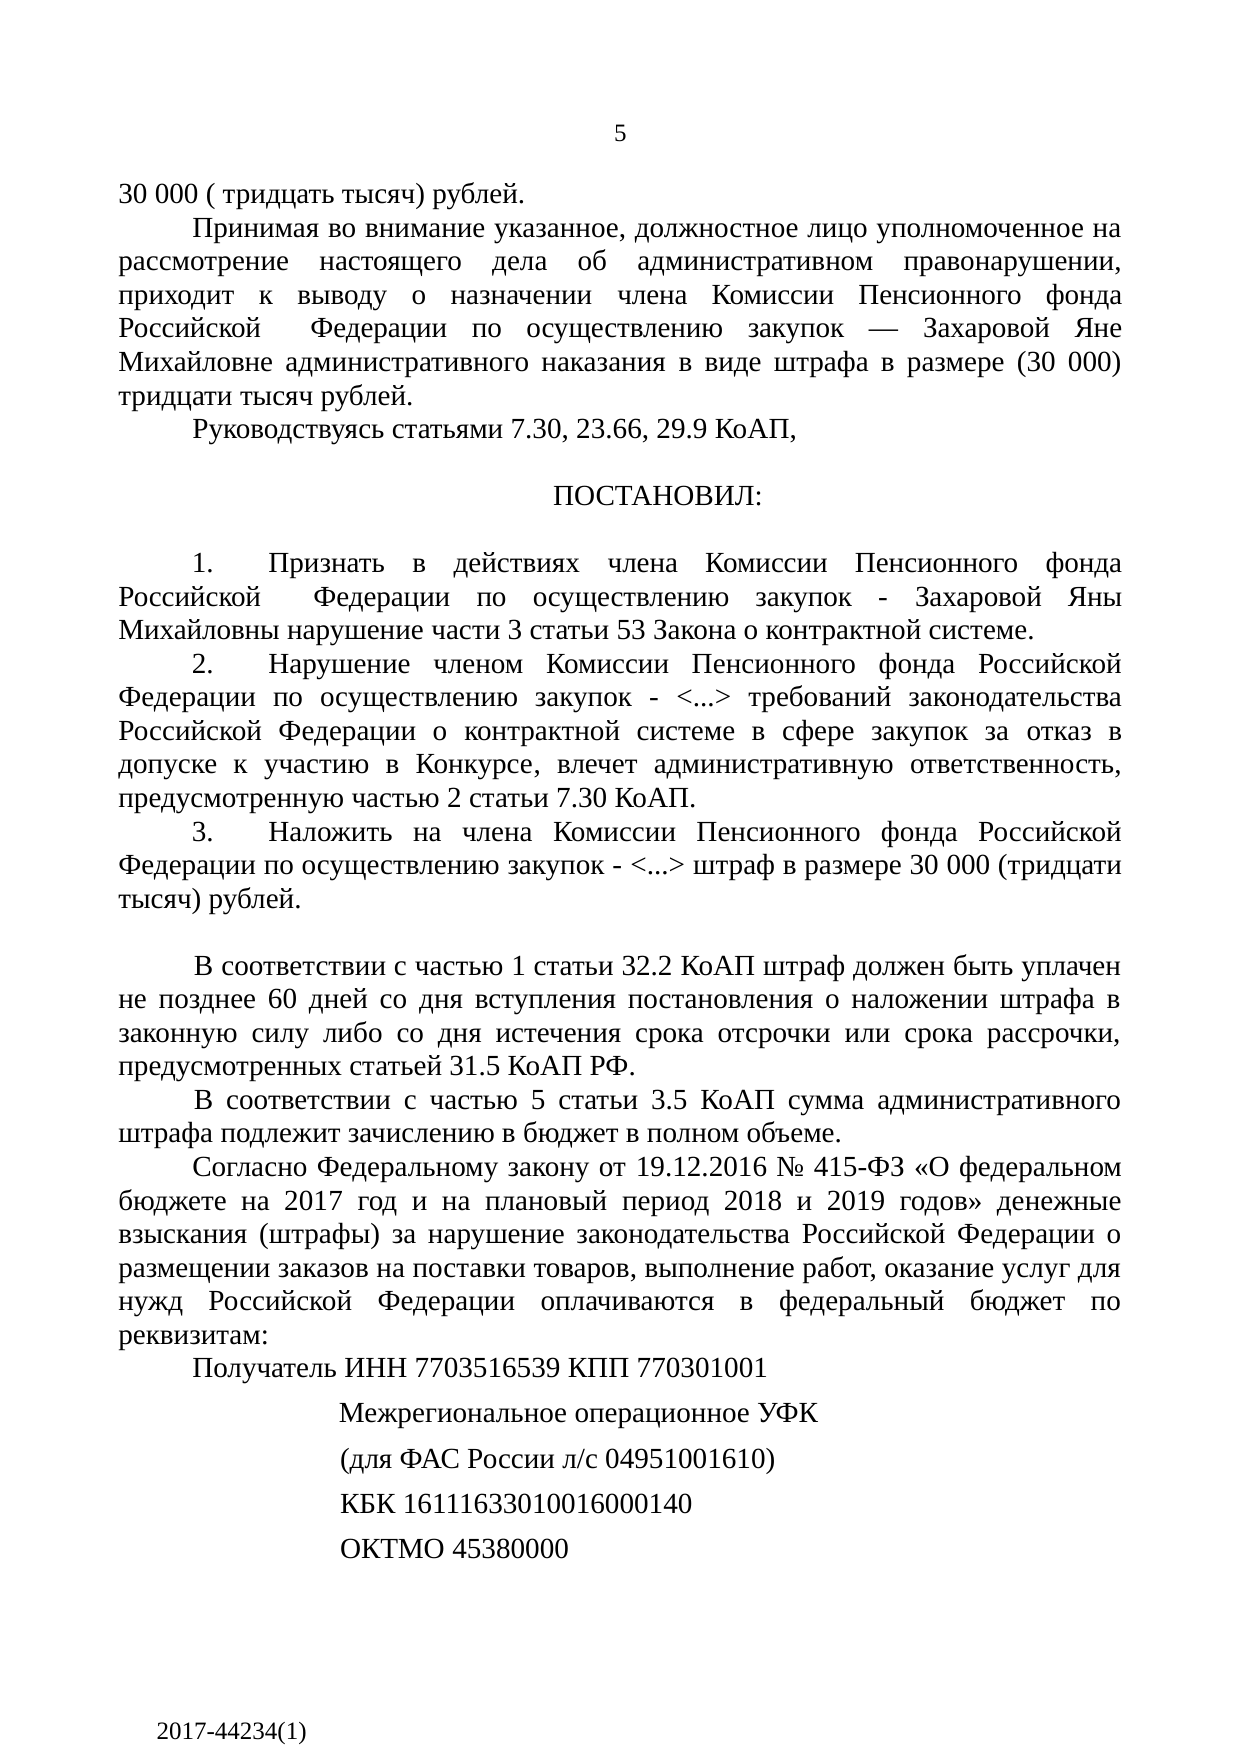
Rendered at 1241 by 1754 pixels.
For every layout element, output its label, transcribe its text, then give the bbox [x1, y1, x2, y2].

text ПОСТАНОВИЛ: [118, 478, 1122, 512]
list Признать в действиях члена Комиссии Пенсионного фонда Российской Федерации по осуществлению закупок - Захаровой Яны Михайловны нарушение части 3 статьи 53 Закона о контрактной системе. [118, 545, 1122, 646]
text Межрегиональное операционное УФК [118, 1396, 1122, 1429]
text Согласно Федеральному закону от 19.12.2016 № 415-ФЗ «О федеральном бюджете на 2017 год и на плановый период 2018 и 2019 годов» денежные взыскания (штрафы) за нарушение законодательства Российской Федерации о размещении заказов на поставки товаров, выполнение работ, оказание услуг для нужд Российской Федерации оплачиваются в федеральный бюджет по реквизитам: [118, 1149, 1122, 1350]
text Руководствуясь статьями 7.30, 23.66, 29.9 КоАП, [118, 411, 1122, 445]
text КБК 16111633010016000140 [118, 1486, 1122, 1520]
list Наложить на члена Комиссии Пенсионного фонда Российской Федерации по осуществлению закупок - <...> штраф в размере 30 000 (тридцати тысяч) рублей. [118, 814, 1122, 914]
text 30 000 ( тридцать тысяч) рублей. [118, 176, 1120, 210]
list Нарушение членом Комиссии Пенсионного фонда Российской Федерации по осуществлению закупок - <...> требований законодательства Российской Федерации о контрактной системе в сфере закупок за отказ в допуске к участию в Конкурсе, влечет административную ответственность, предусмотренную частью 2 статьи 7.30 КоАП. [118, 646, 1122, 814]
text (для ФАС России л/с 04951001610) [118, 1441, 1122, 1474]
text Получатель ИНН 7703516539 КПП 770301001 [118, 1350, 1122, 1384]
text В соответствии с частью 1 статьи 32.2 КоАП штраф должен быть уплачен не позднее 60 дней со дня вступления постановления о наложении штрафа в законную силу либо со дня истечения срока отсрочки или срока рассрочки, предусмотренных статьей 31.5 КоАП РФ. [118, 948, 1122, 1082]
text Принимая во внимание указанное, должностное лицо уполномоченное на рассмотрение настоящего дела об административном правонарушении, приходит к выводу о назначении члена Комиссии Пенсионного фонда Российской Федерации по осуществлению закупок — Захаровой Яне Михайловне административного наказания в виде штрафа в размере (30 000) тридцати тысяч рублей. [118, 210, 1122, 411]
text В соответствии с частью 5 статьи 3.5 КоАП сумма административного штрафа подлежит зачислению в бюджет в полном объеме. [118, 1082, 1122, 1149]
text ОКТМО 45380000 [118, 1532, 1122, 1565]
